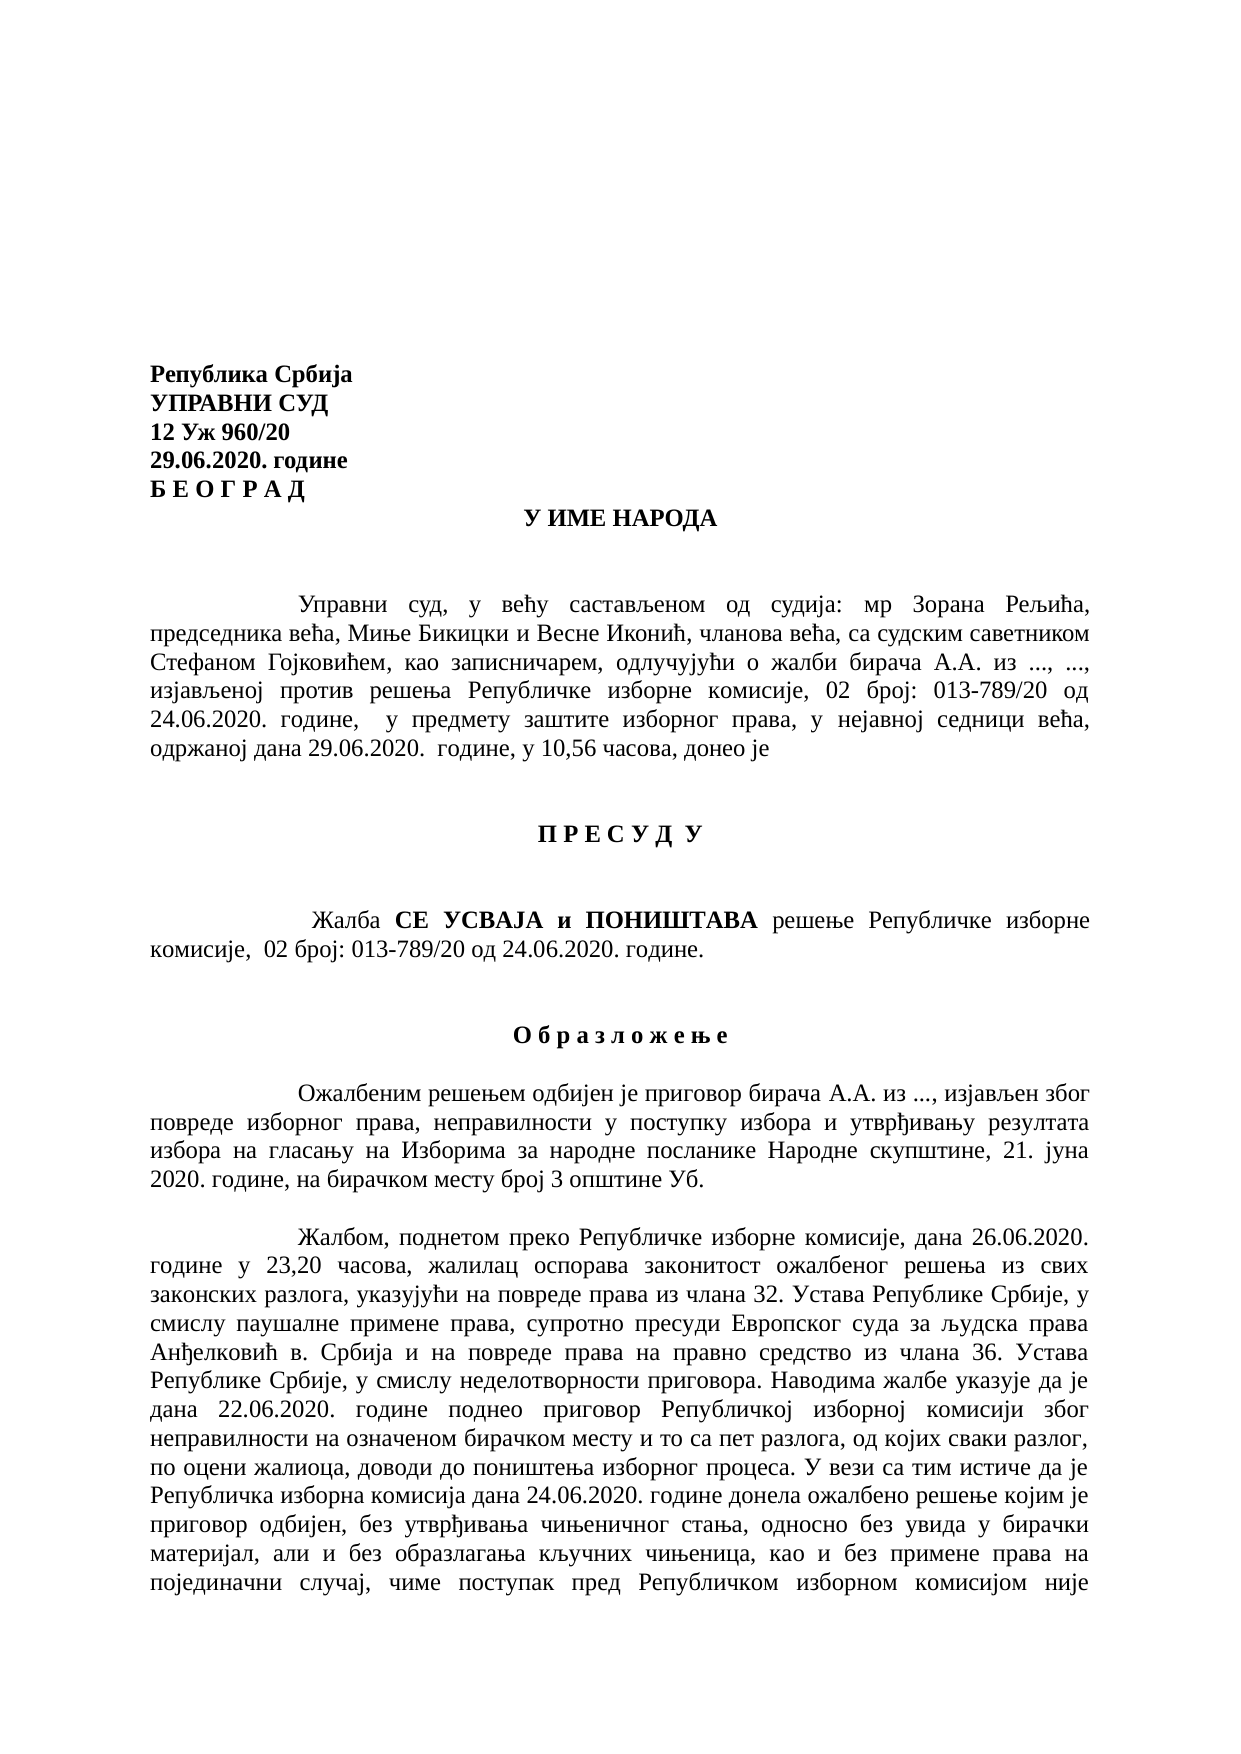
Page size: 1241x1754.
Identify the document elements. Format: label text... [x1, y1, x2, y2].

text П Р Е С У Д У [150, 819, 1090, 848]
text Жалбом, поднетом преко Републичке изборне комисије, дана 26.06.2020. године у 23,20 часова, жалилац оспорава законитост ожалбеног решења из свих законских разлога, указујући на повреде права из члана 32. Устава Републике Србије, у смислу паушалне примене права, супротно пресуди Европског суда за људска права Анђелковић в. Србија и на повреде права на правно средство из члана 36. Устава Републике Србије, у смислу неделотворности приговора. Наводима жалбе указује да је дана 22.06.2020. године поднео приговор Републичкоj изборној комисији због неправилности на означеном бирачком месту и то са пет разлога, од којих сваки разлог, по оцени жалиоца, доводи до поништења изборног процеса. У вези са тим истиче да је Републичка изборна комисија дана 24.06.2020. године донела ожалбено решење којим је приговор одбијен, без утврђивања чињеничног стања, односно без увида у бирачки материјал, али и без образлагања кључних чињеница, као и без примене права на појединачни случај, чиме поступак пред Републичком изборном комисијом није [150, 1222, 1090, 1595]
text Б Е О Г Р А Д [150, 474, 1090, 503]
text У ИМЕ НАРОДА [150, 503, 1090, 532]
text Ожалбеним решењем одбијен је приговор бирача A.A. из ..., изјављен због повреде изборног права, неправилности у поступку избора и утврђивању резултата избора на гласању на Изборима за народне посланике Народне скупштине, 21. јуна 2020. године, на бирачком месту број 3 општине Уб. [150, 1078, 1090, 1193]
text О б р а з л о ж е њ е [150, 1020, 1090, 1049]
text 29.06.2020. године [150, 445, 1090, 474]
text Управни суд, у већу састављеном од судија: мр Зорана Рељића, председника већа, Миње Бикицки и Весне Иконић, чланова већа, са судским саветником Стефаном Гојковићем, као записничарем, одлучујући о жалби бирача A.A. из ..., ..., изјављеној против решења Републичке изборне комисије, 02 број: 013-789/20 од 24.06.2020. године, у предмету заштите изборног права, у нејавној седници већа, одржаној дана 29.06.2020. године, у 10,56 часова, донео је [150, 589, 1090, 762]
text 12 Уж 960/20 [150, 417, 1090, 445]
text Република Србија [150, 148, 1090, 388]
text Жалба СЕ УСВАЈА и ПОНИШТАВА решење Републичке изборне комисије, 02 број: 013-789/20 од 24.06.2020. године. [150, 905, 1090, 963]
text УПРАВНИ СУД [150, 388, 1090, 417]
